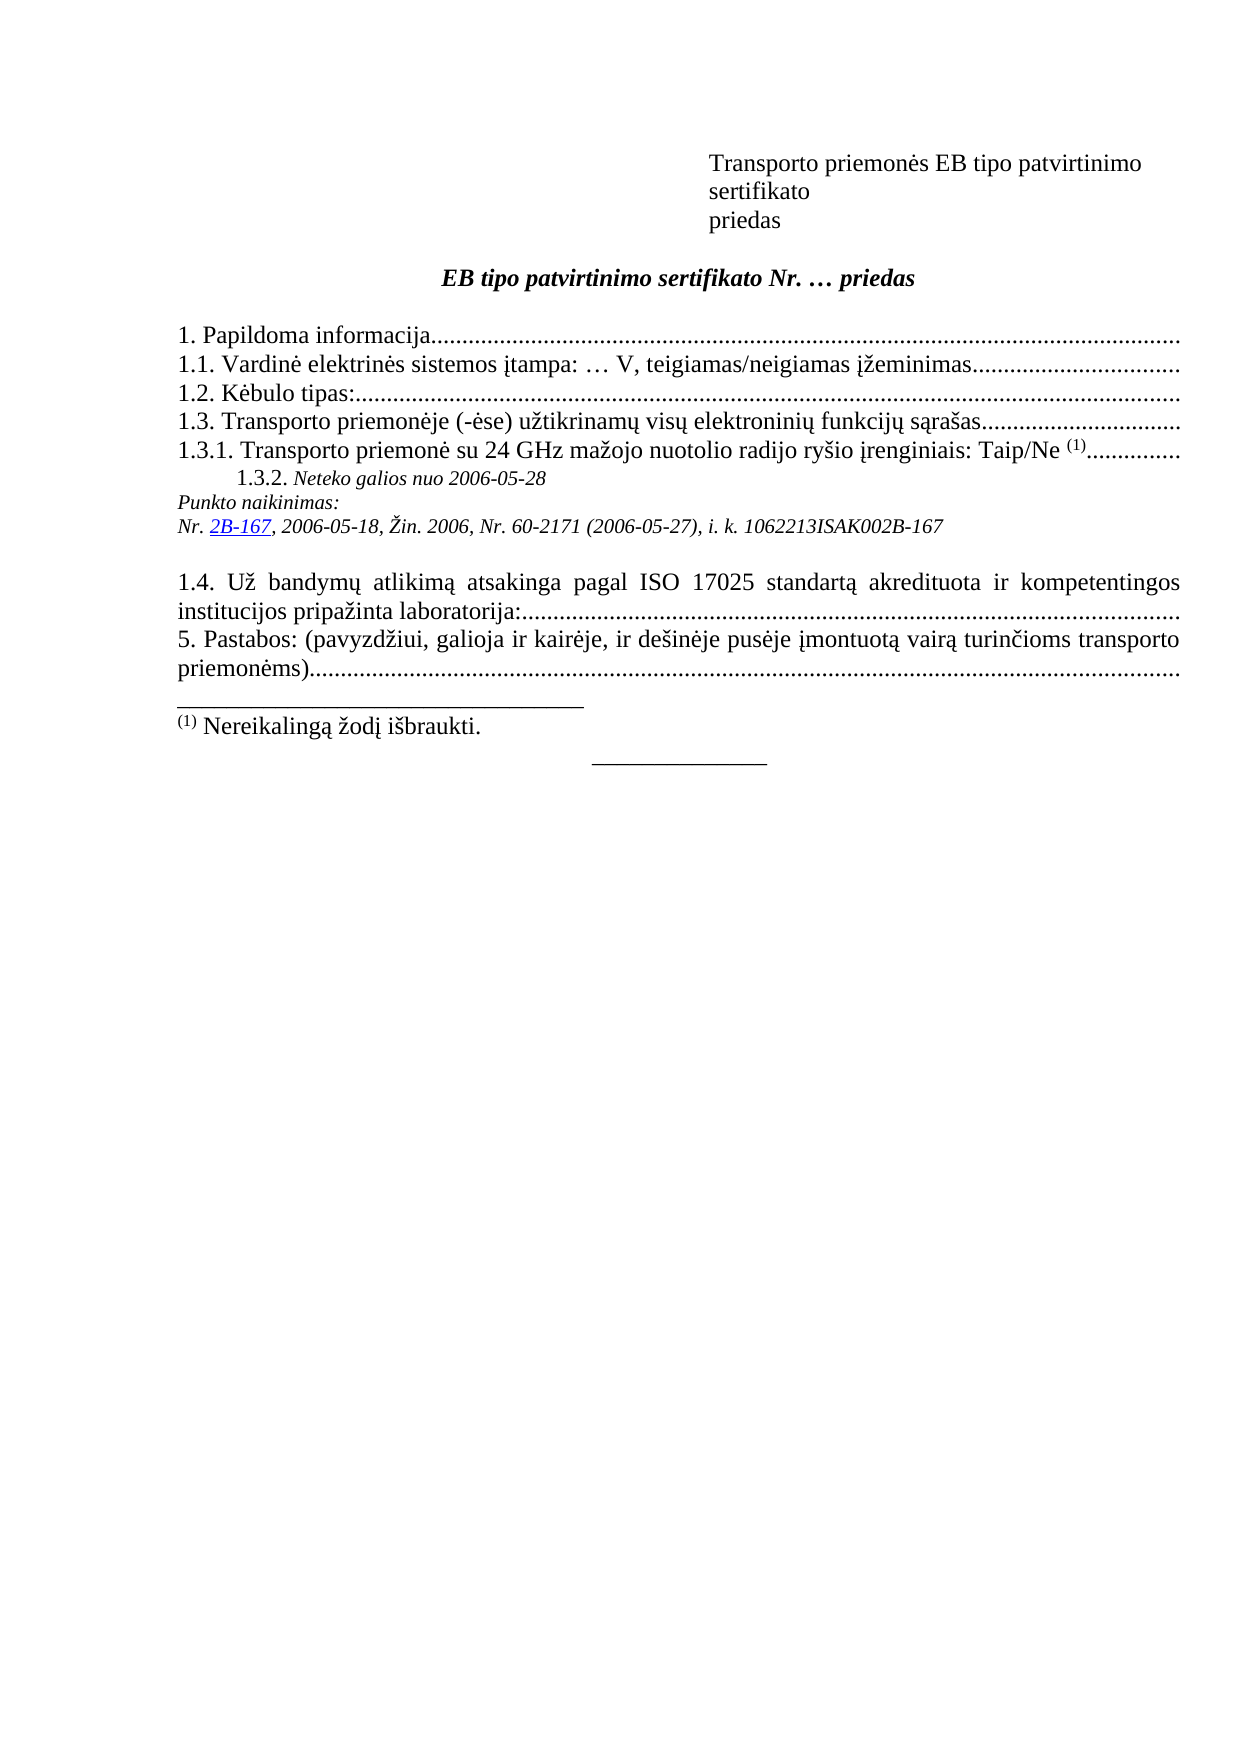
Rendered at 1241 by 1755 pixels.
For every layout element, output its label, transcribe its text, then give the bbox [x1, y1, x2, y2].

text 1.2. Kėbulo tipas: [177, 378, 1181, 406]
text 1. Papildoma informacija [177, 320, 1181, 349]
text Nr. 2B-167, 2006-05-18, Žin. 2006, Nr. 60-2171 (2006-05-27), i. k. 1062213ISAK002B-167 [177, 514, 1181, 538]
text ______________ [177, 739, 1181, 768]
text priedas [177, 205, 1181, 234]
text 1.3. Transporto priemonėje (-ėse) užtikrinamų visų elektroninių funkcijų sąrašas [177, 406, 1181, 435]
text 5. Pastabos: (pavyzdžiui, galioja ir kairėje, ir dešinėje pusėje įmontuotą vairą turinčioms transporto priemonėms) [177, 624, 1181, 682]
text Punkto naikinimas: [177, 490, 1181, 514]
text 1.1. Vardinė elektrinės sistemos įtampa: … V, teigiamas/neigiamas įžeminimas [177, 349, 1181, 378]
text 1.4. Už bandymų atlikimą atsakinga pagal ISO 17025 standartą akredituota ir kompetentingos institucijos pripažinta laboratorija: [177, 567, 1181, 624]
text sertifikato [177, 176, 1181, 205]
text Transporto priemonės EB tipo patvirtinimo [177, 148, 1181, 176]
text EB tipo patvirtinimo sertifikato Nr. … priedas [177, 263, 1181, 291]
text 1.3.1. Transporto priemonė su 24 GHz mažojo nuotolio radijo ryšio įrenginiais: Taip/Ne (1) [177, 435, 1181, 464]
text (1) Nereikalingą žodį išbraukti. [177, 711, 1181, 739]
text 1.3.2. Neteko galios nuo 2006-05-28 [177, 464, 1181, 490]
